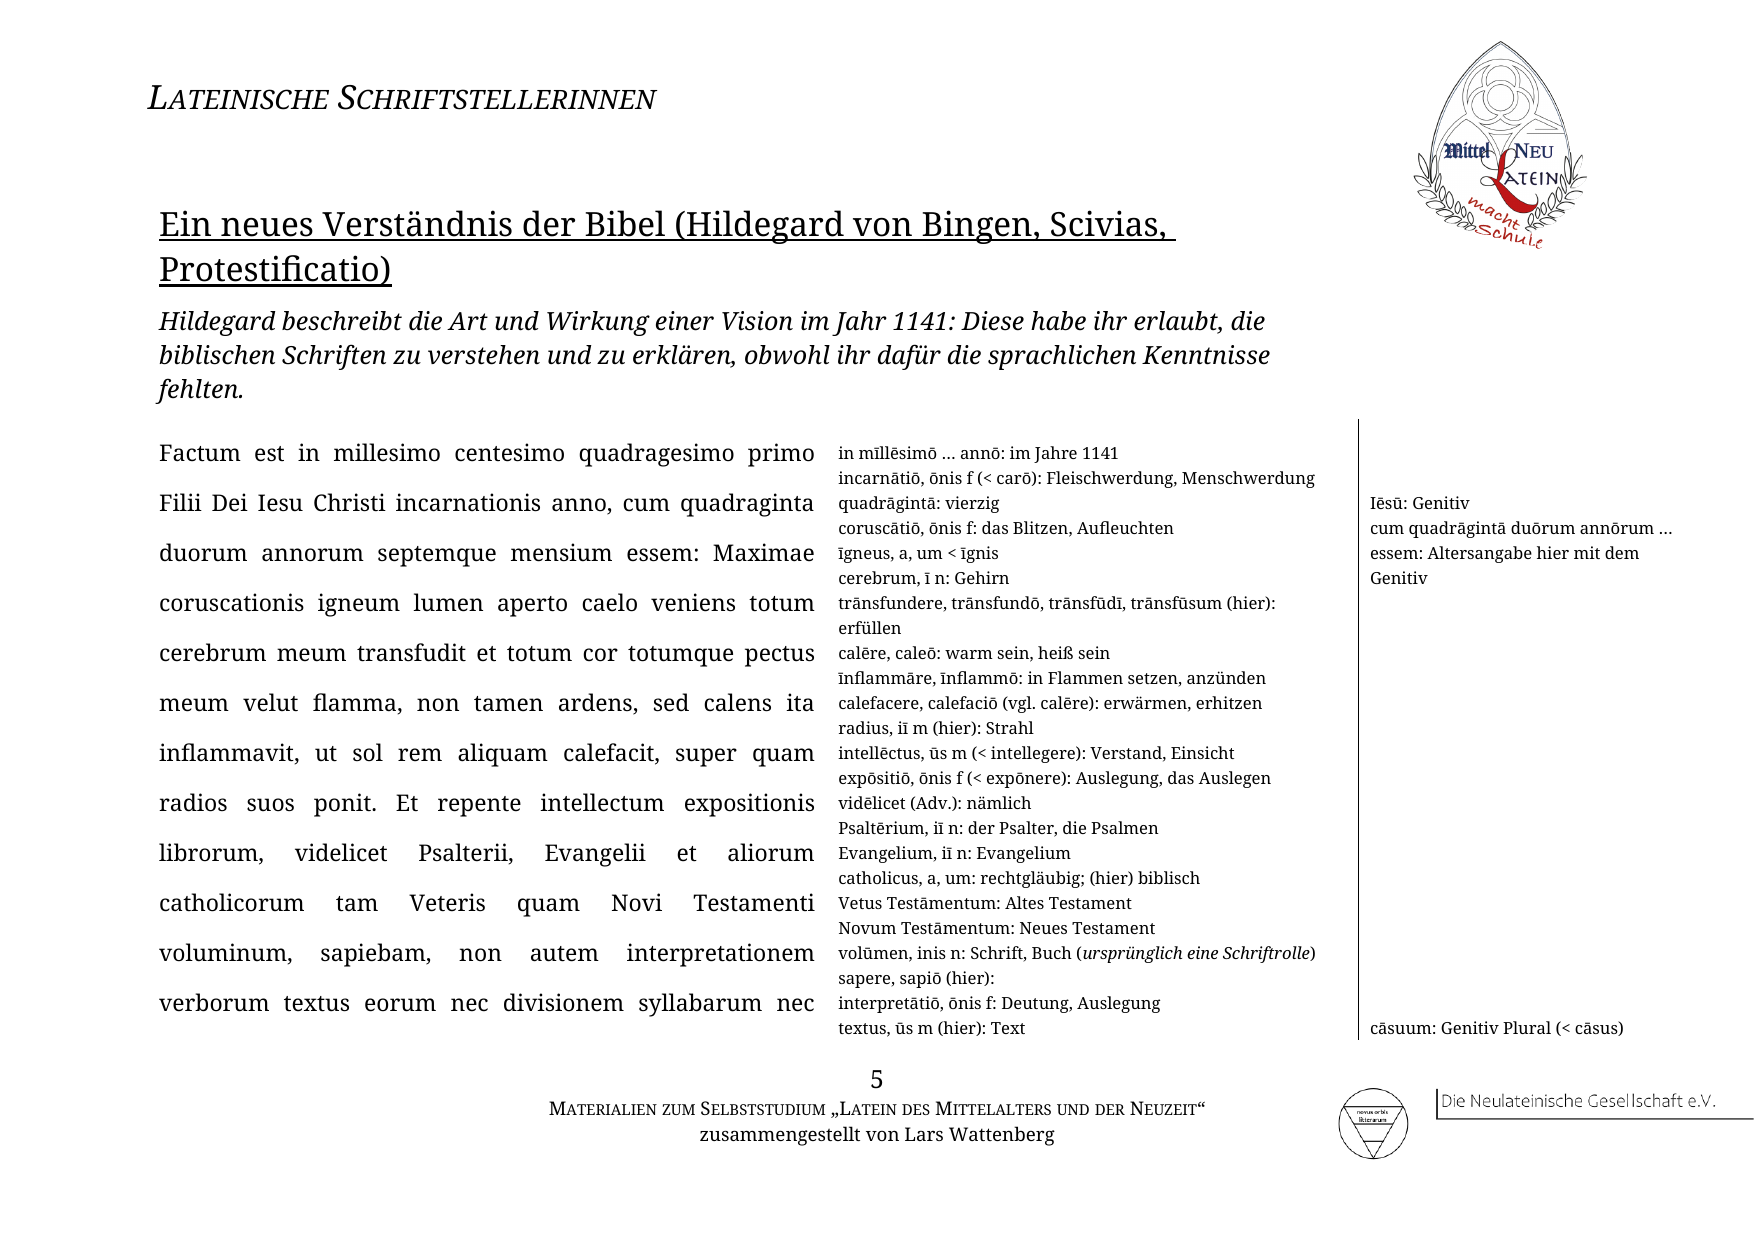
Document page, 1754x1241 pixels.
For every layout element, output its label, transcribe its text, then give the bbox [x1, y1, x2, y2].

table_cell Factum est in millesimo centesimo quadragesimo primo Filii Dei Iesu Christi incarnationis anno, cum quadraginta duorum annorum septemque mensium essem: Maximae coruscationis igneum lumen aperto caelo veniens totum cerebrum meum transfudit et totum cor totumque pectus meum velut flamma, non tamen ardens, sed calens ita inflammavit, ut sol rem aliquam calefacit, super quam radios suos ponit. Et repente intellectum expositionis librorum, videlicet Psalterii, Evangelii et aliorum catholicorum tam Veteris quam Novi Testamenti voluminum, sapiebam, non autem interpretationem verborum textus eorum nec divisionem syllabarum nec [148, 419, 827, 1039]
table_cell Hildegard beschreibt die Art und Wirkung einer Vision im Jahr 1141: Diese habe ihr erlaubt, die biblischen Schriften zu verstehen und zu erklären, obwohl ihr dafür die sprachlichen Kenntnisse fehlten. [148, 304, 1358, 419]
table_cell Iēsū: Genitiv cum quadrāgintā duōrum annōrum … essem: Altersangabe hier mit dem Genitiv cāsuum: Genitiv Plural (< cāsus) [1359, 419, 1698, 1039]
table_cell in mīllēsimō … annō: im Jahre 1141 incarnātiō, ōnis f (< carō): Fleischwerdung, Menschwerdung quadrāgintā: vierzig coruscātiō, ōnis f: das Blitzen, Aufleuchten īgneus, a, um < īgnis cerebrum, ī n: Gehirn trānsfundere, trānsfundō, trānsfūdī, trānsfūsum (hier): erfüllen calēre, caleō: warm sein, heiß sein īnflammāre, īnflammō: in Flammen setzen, anzünden calefacere, calefaciō (vgl. calēre): erwärmen, erhitzen radius, iī m (hier): Strahl intellēctus, ūs m (< intellegere): Verstand, Einsicht expōsitiō, ōnis f (< expōnere): Auslegung, das Auslegen vidēlicet (Adv.): nämlich Psaltērium, iī n: der Psalter, die Psalmen Evangelium, iī n: Evangelium catholicus, a, um: rechtgläubig; (hier) biblisch Vetus Testāmentum: Altes Testament Novum Testāmentum: Neues Testament volūmen, inis n: Schrift, Buch (ursprünglich eine Schriftrolle) sapere, sapiō (hier): interpretātiō, ōnis f: Deutung, Auslegung textus, ūs m (hier): Text [827, 419, 1358, 1039]
table_header [1359, 201, 1698, 304]
table_cell [1359, 304, 1698, 419]
table_header Ein neues Verständnis der Bibel (Hildegard von Bingen, Scivias, Protestificatio) [148, 201, 1358, 304]
